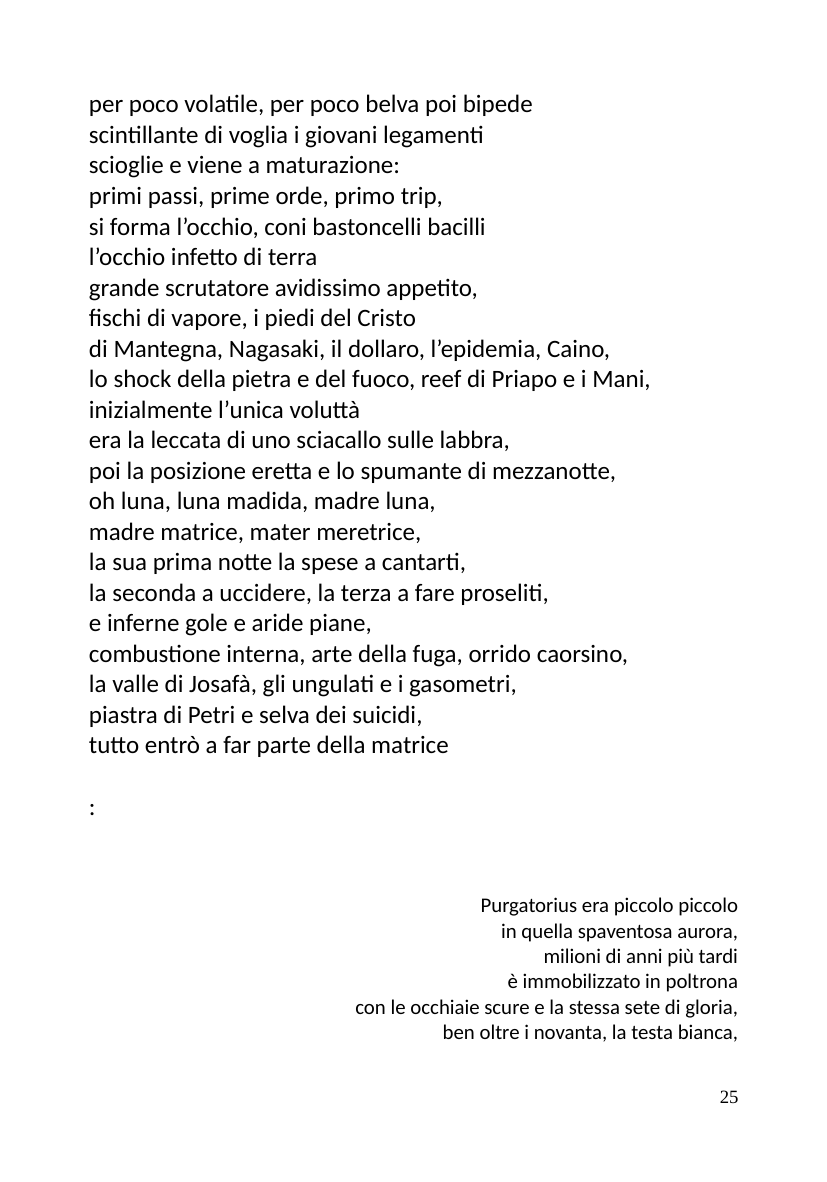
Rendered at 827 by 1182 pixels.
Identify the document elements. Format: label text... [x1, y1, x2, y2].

text Purgatorius era piccolo piccolo [89, 892, 738, 918]
text milioni di anni più tardi [89, 943, 738, 969]
text poi la posizione eretta e lo spumante di mezzanotte, [89, 455, 738, 485]
text è immobilizzato in poltrona [89, 969, 738, 994]
text in quella spaventosa aurora, [89, 918, 738, 943]
text grande scrutatore avidissimo appetito, [89, 272, 738, 302]
text l’occhio infetto di terra [89, 241, 738, 272]
text con le occhiaie scure e la stessa sete di gloria, [89, 994, 738, 1019]
text la sua prima notte la spese a cantarti, [89, 546, 738, 577]
text per poco volatile, per poco belva poi bipede [89, 89, 738, 119]
text ben oltre i novanta, la testa bianca, [89, 1019, 738, 1045]
text fischi di vapore, i piedi del Cristo [89, 302, 738, 333]
text scioglie e viene a maturazione: [89, 150, 738, 180]
text piastra di Petri e selva dei suicidi, [89, 699, 738, 729]
text inizialmente l’unica voluttà [89, 394, 738, 424]
text era la leccata di uno sciacallo sulle labbra, [89, 424, 738, 455]
text la valle di Josafà, gli ungulati e i gasometri, [89, 668, 738, 699]
text la seconda a uccidere, la terza a fare proseliti, [89, 577, 738, 607]
text oh luna, luna madida, madre luna, [89, 485, 738, 516]
text combustione interna, arte della fuga, orrido caorsino, [89, 638, 738, 668]
text si forma l’occhio, coni bastoncelli bacilli [89, 211, 738, 241]
text tutto entrò a far parte della matrice [89, 729, 738, 760]
text madre matrice, mater meretrice, [89, 516, 738, 546]
text di Mantegna, Nagasaki, il dollaro, l’epidemia, Caino, [89, 333, 738, 363]
text lo shock della pietra e del fuoco, reef di Priapo e i Mani, [89, 363, 738, 394]
text e inferne gole e aride piane, [89, 607, 738, 638]
text scintillante di voglia i giovani legamenti [89, 119, 738, 150]
text primi passi, prime orde, primo trip, [89, 180, 738, 211]
text : [89, 791, 738, 821]
